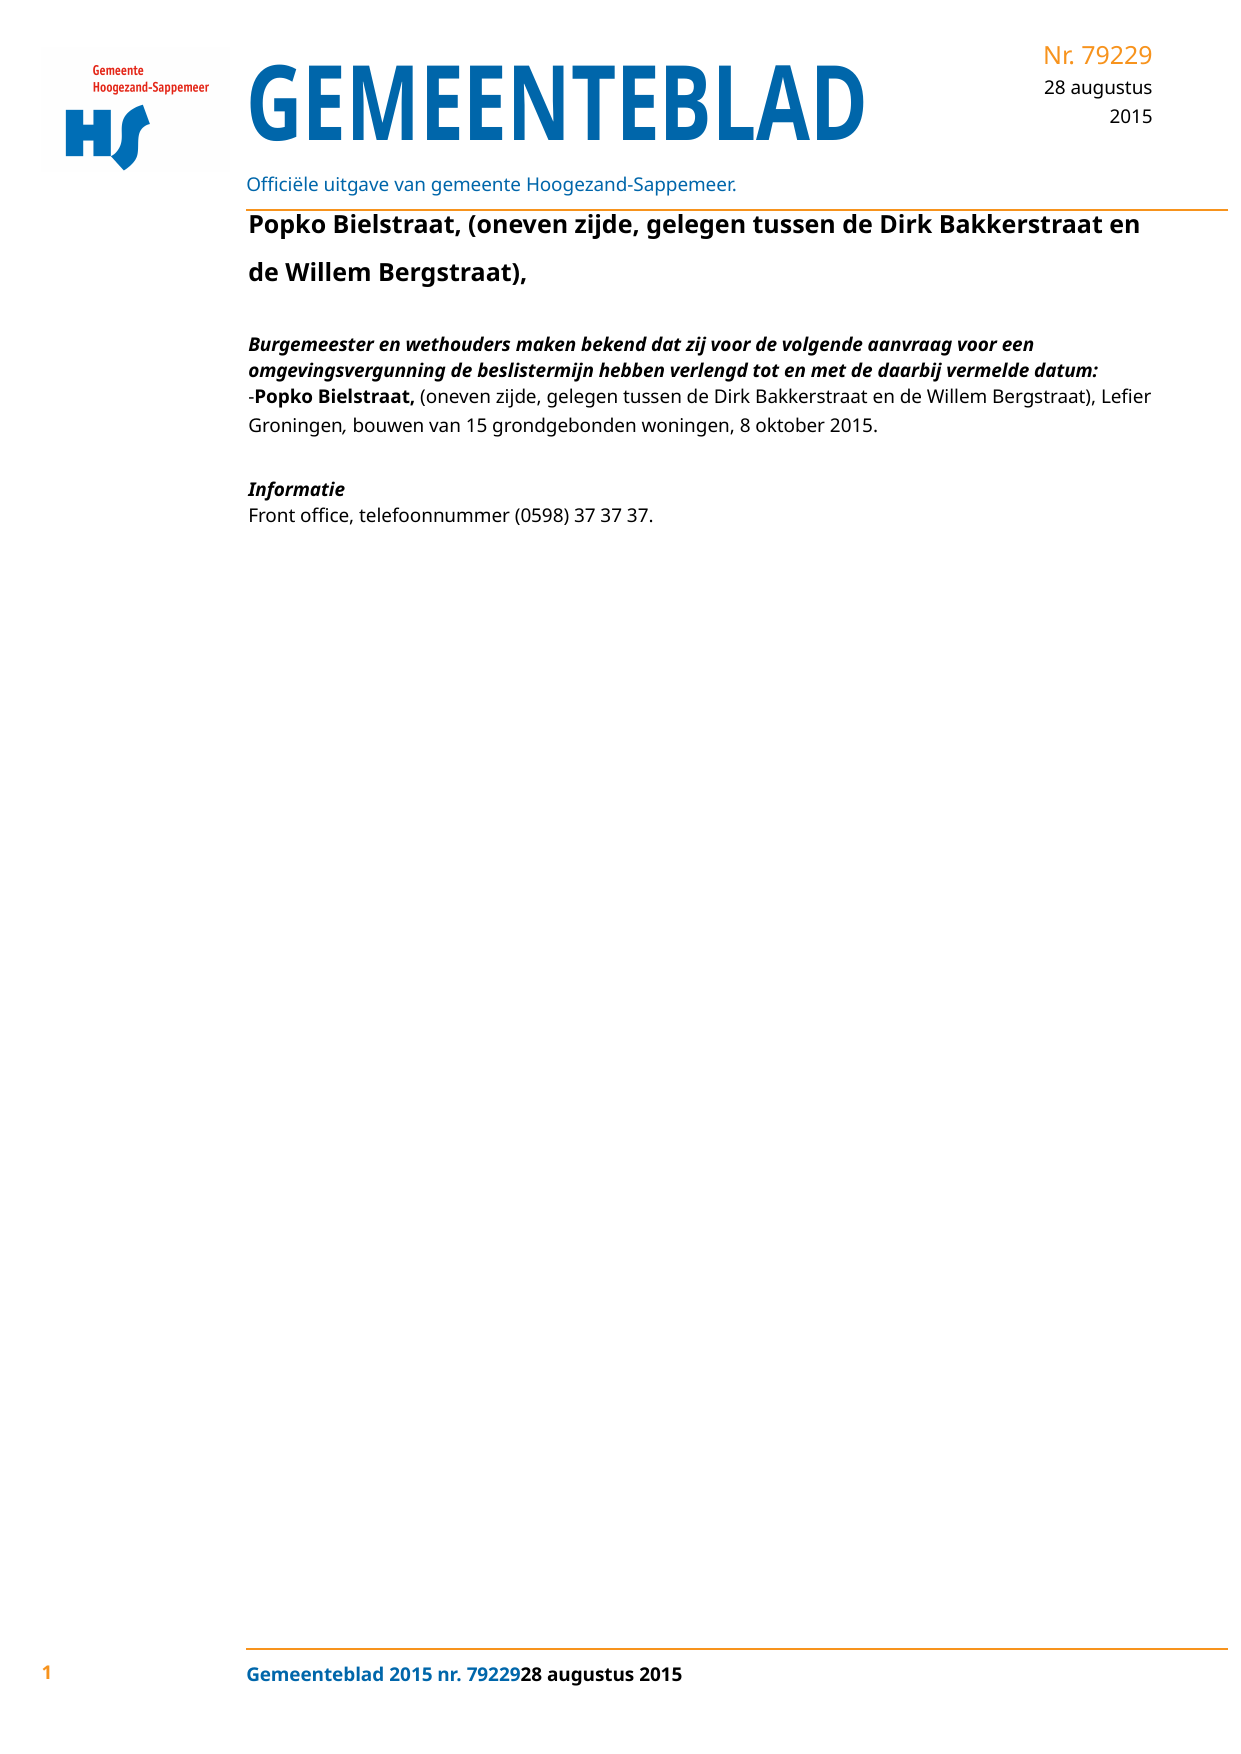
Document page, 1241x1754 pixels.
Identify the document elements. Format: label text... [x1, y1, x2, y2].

text Front office, telefoonnummer (0598) 37 37 37. [248, 502, 1152, 528]
text -Popko Bielstraat, (oneven zijde, gelegen tussen de Dirk Bakkerstraat en de Willem Bergstraat), Lefier Groningen, bouwen van 15 grondgebonden woningen, 8 oktober 2015. [248, 383, 1152, 438]
picture [41, 47, 231, 172]
text Informatie [248, 476, 1152, 502]
text Popko Bielstraat, (oneven zijde, gelegen tussen de Dirk Bakkerstraat en de Willem Bergstraat), [248, 211, 1152, 288]
text Burgemeester en wethouders maken bekend dat zij voor de volgende aanvraag voor een omgevingsvergunning de beslistermijn hebben verlengd tot en met de daarbij vermelde datum: [248, 331, 1152, 383]
